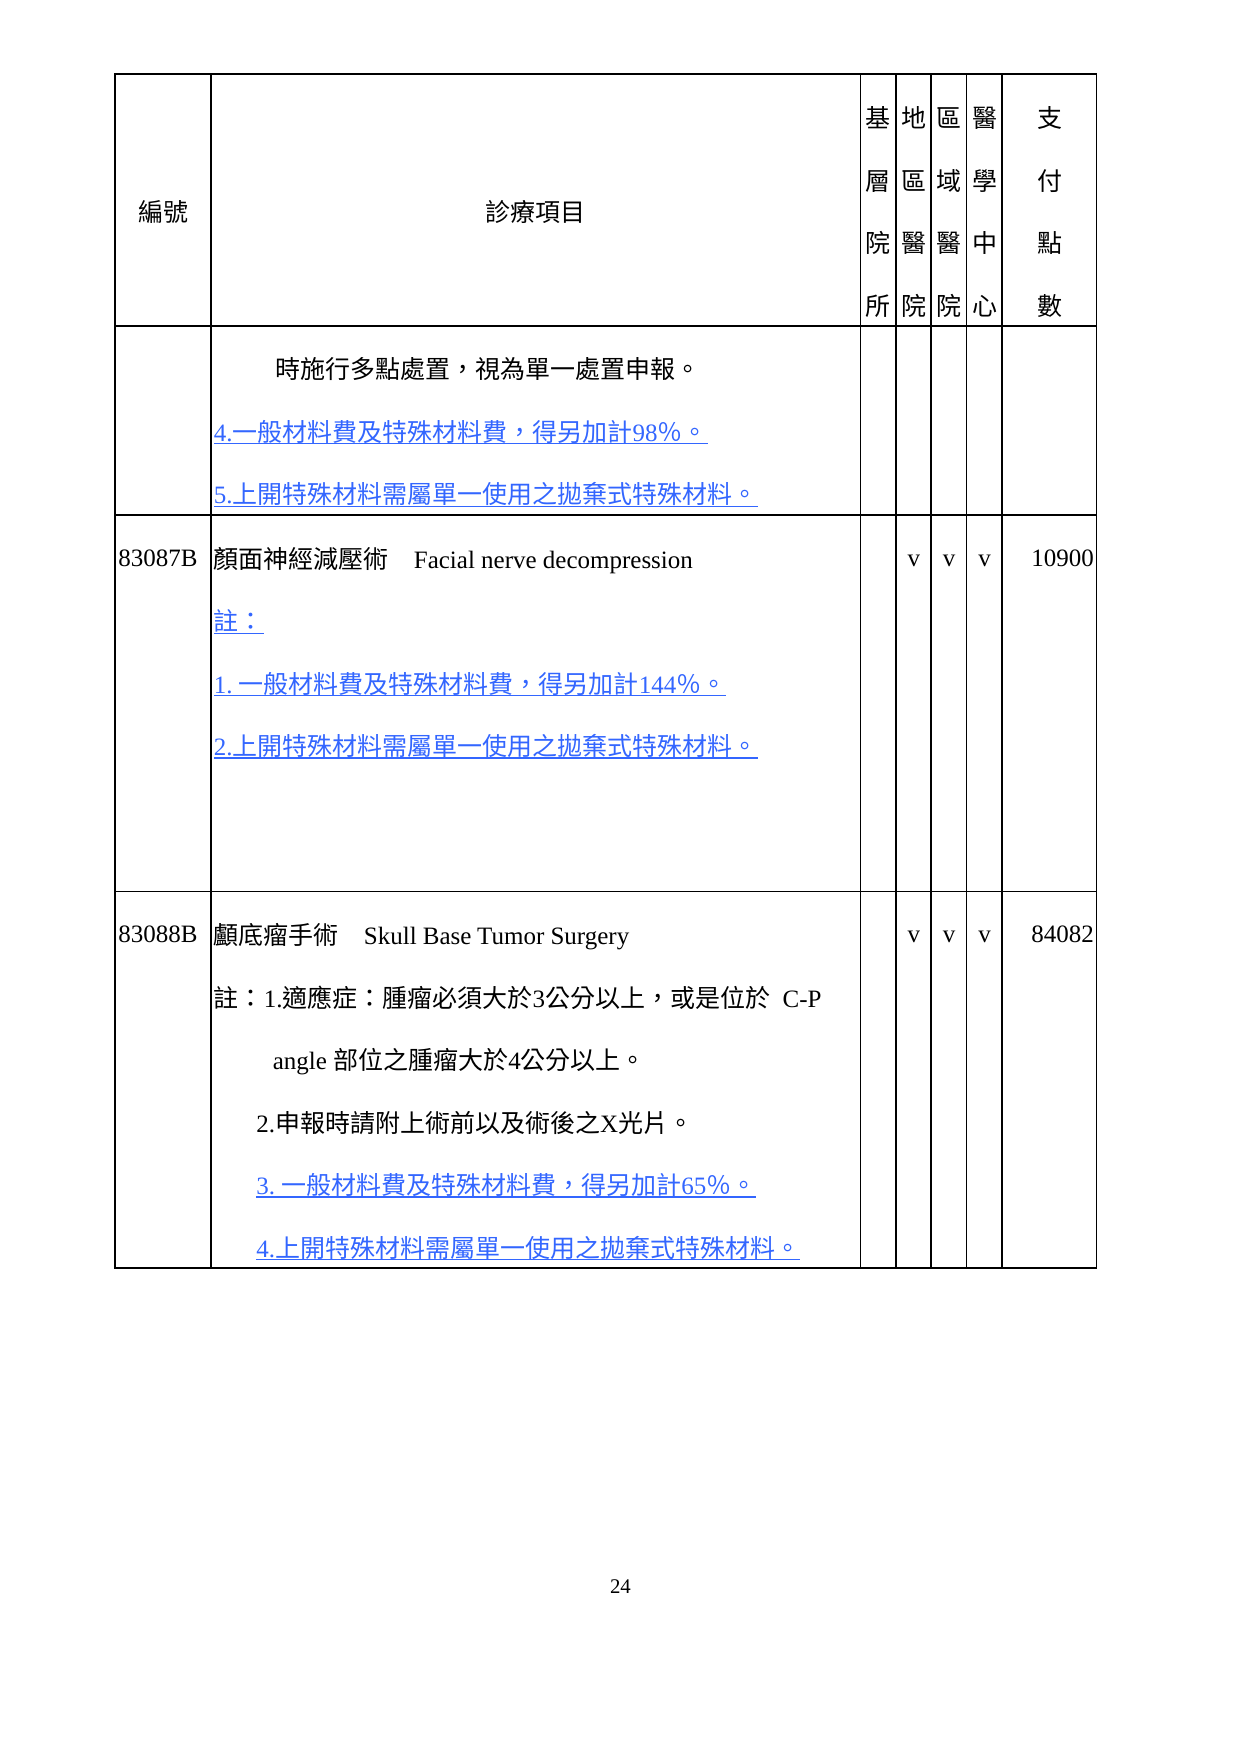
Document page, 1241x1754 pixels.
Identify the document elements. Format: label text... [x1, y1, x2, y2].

table_header 基 層 院 所 [861, 75, 895, 325]
table_cell [861, 516, 895, 891]
table_cell [897, 327, 930, 514]
table_cell [116, 327, 210, 514]
table_cell 84082 [1003, 892, 1096, 1267]
table_header 診療項目 [212, 75, 860, 325]
table_cell [967, 327, 1001, 514]
table_cell v [897, 892, 930, 1267]
table_cell v [967, 516, 1001, 891]
table_cell 時施行多點處置，視為單一處置申報。 4.一般材料費及特殊材料費，得另加計98％。 5.上開特殊材料需屬單一使用之拋棄式特殊材料。 [212, 327, 860, 514]
table_header 地 區 醫 院 [897, 75, 930, 325]
table_cell [861, 892, 895, 1267]
table_cell 10900 [1003, 516, 1096, 891]
table_cell 83087B [116, 516, 210, 891]
table_cell [861, 327, 895, 514]
table_cell 顱底瘤手術 Skull Base Tumor Surgery 註：1.適應症：腫瘤必須大於3公分以上，或是位於 C-P angle 部位之腫瘤大於4公分以上。 2.申報時請附上術前以及術後之X光片。 3. 一般材料費及特殊材料費，得另加計65％。 4.上開特殊材料需屬單一使用之拋棄式特殊材料。 [212, 892, 860, 1267]
table_header 醫 學 中 心 [967, 75, 1001, 325]
table_header 編號 [116, 75, 210, 325]
table_cell v [967, 892, 1001, 1267]
table_header 區 域 醫 院 [932, 75, 966, 325]
table_cell 顏面神經減壓術 Facial nerve decompression 註： 1. 一般材料費及特殊材料費，得另加計144％。 2.上開特殊材料需屬單一使用之拋棄式特殊材料。 [212, 516, 860, 891]
table_cell v [932, 892, 966, 1267]
table_cell 83088B [116, 892, 210, 1267]
table_cell v [932, 516, 966, 891]
table_cell [1003, 327, 1096, 514]
table_cell v [897, 516, 930, 891]
table_cell [932, 327, 966, 514]
table_header 支 付 點 數 [1003, 75, 1096, 325]
